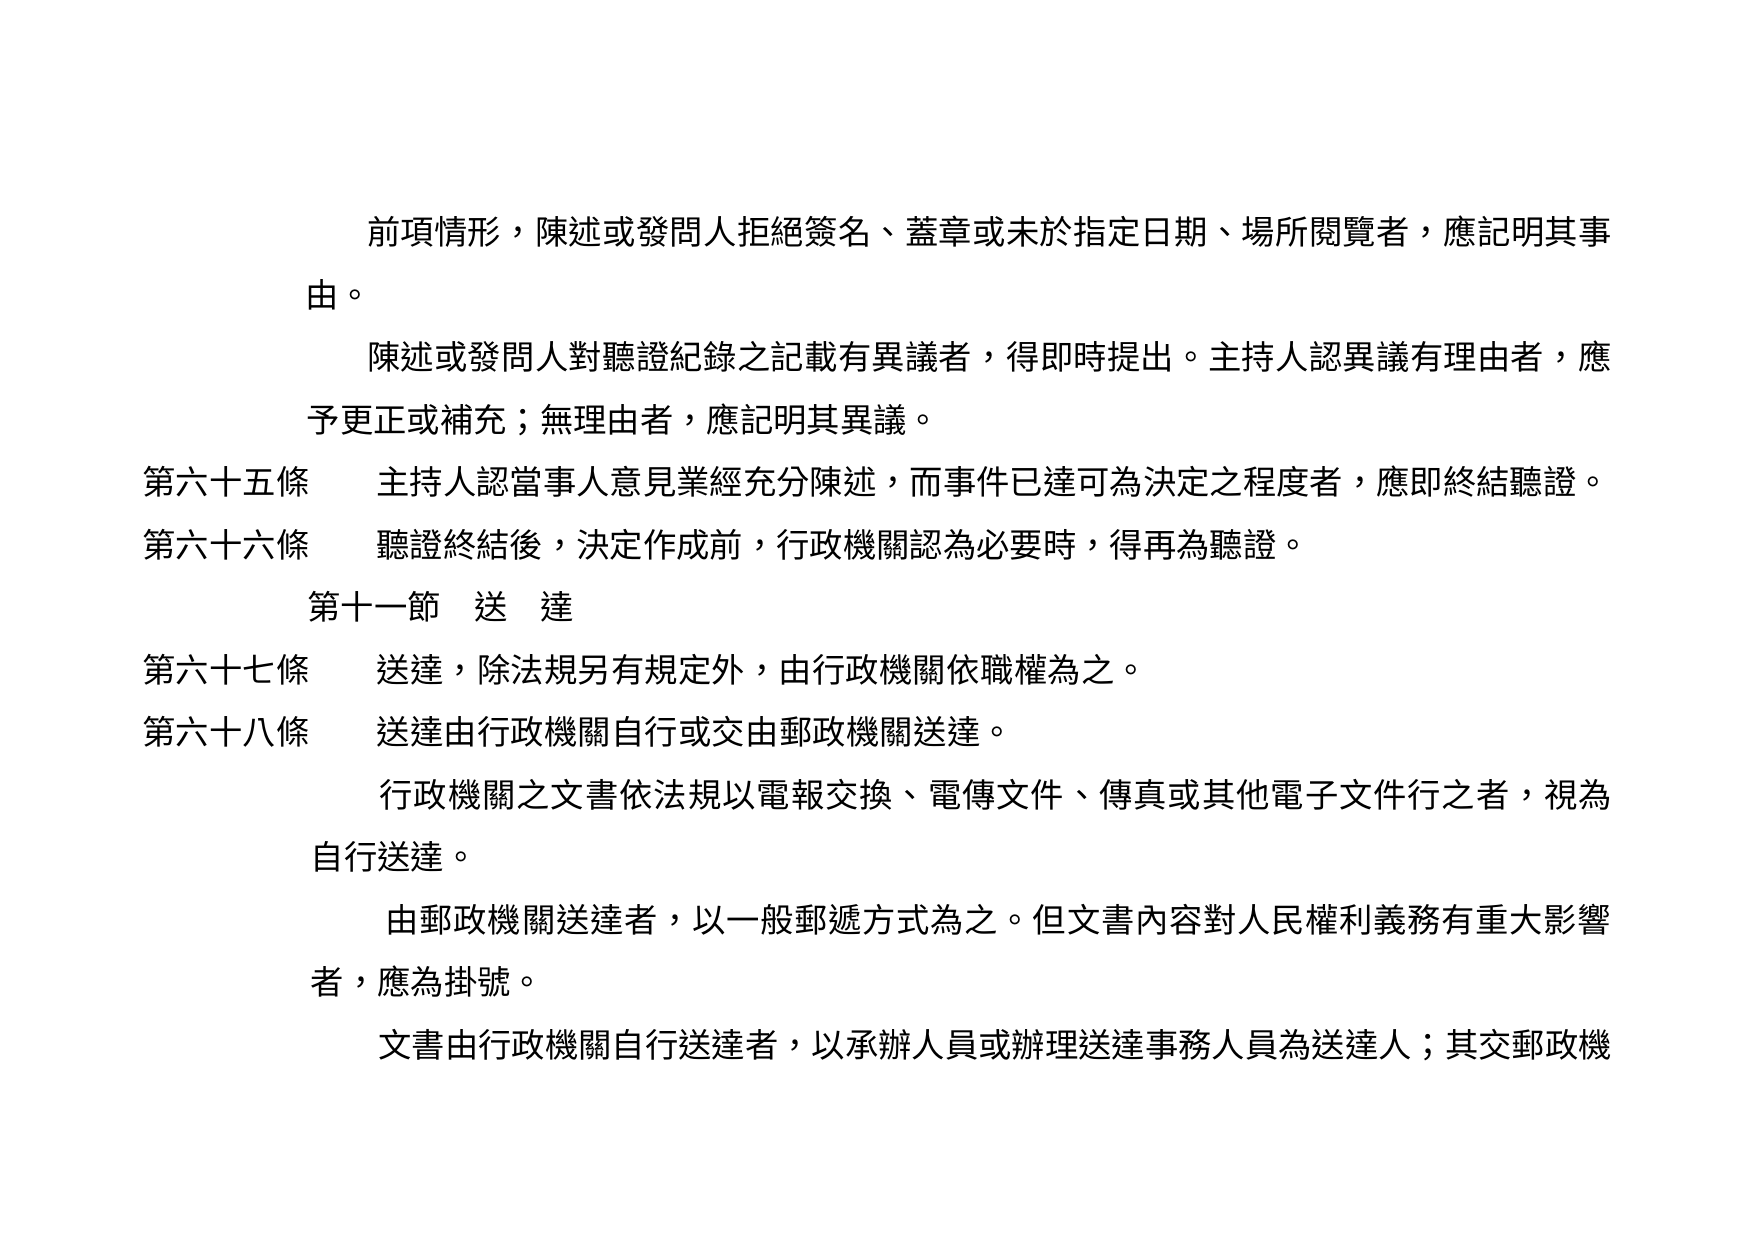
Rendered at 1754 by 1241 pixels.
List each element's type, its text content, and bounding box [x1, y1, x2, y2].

text 第十一節 送 達 [307, 563, 1612, 626]
text 陳述或發問人對聽證紀錄之記載有異議者，得即時提出。主持人認異議有理由者，應予更正或補充；無理由者，應記明其異議。 [307, 313, 1612, 438]
text 第六十八條 送達由行政機關自行或交由郵政機關送達。 [142, 688, 1612, 751]
text 文書由行政機關自行送達者，以承辦人員或辦理送達事務人員為送達人；其交郵政機 [311, 1001, 1612, 1063]
text 行政機關之文書依法規以電報交換、電傳文件、傳真或其他電子文件行之者，視為自行送達。 [311, 751, 1612, 876]
text 由郵政機關送達者，以一般郵遞方式為之。但文書內容對人民權利義務有重大影響者，應為掛號。 [311, 876, 1612, 1001]
text 前項情形，陳述或發問人拒絕簽名、蓋章或未於指定日期、場所閱覽者，應記明其事由。 [305, 188, 1612, 313]
text 第六十六條 聽證終結後，決定作成前，行政機關認為必要時，得再為聽證。 [142, 501, 1612, 563]
text 第六十五條 主持人認當事人意見業經充分陳述，而事件已達可為決定之程度者，應即終結聽證。 [142, 438, 1612, 501]
text 第六十七條 送達，除法規另有規定外，由行政機關依職權為之。 [142, 626, 1612, 688]
